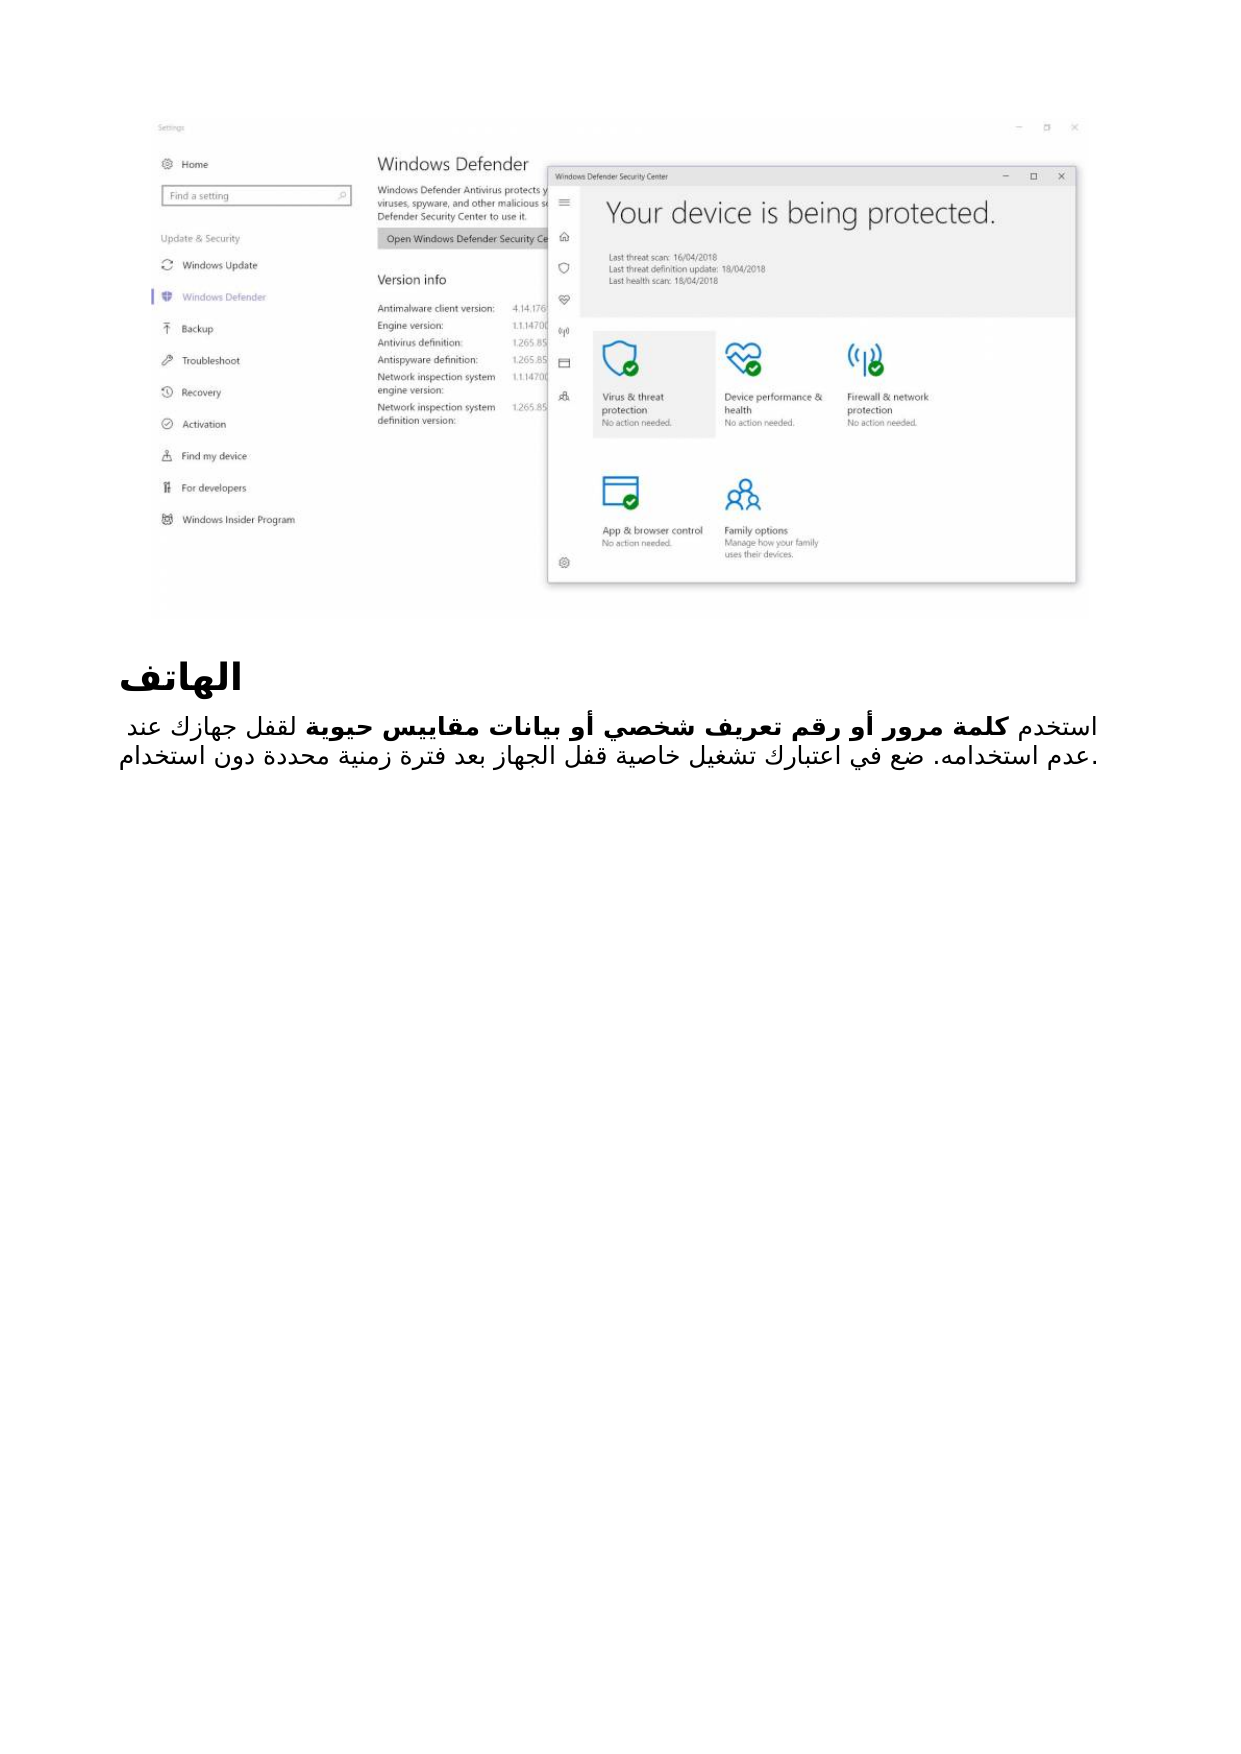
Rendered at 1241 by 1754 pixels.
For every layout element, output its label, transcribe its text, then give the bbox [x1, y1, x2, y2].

text استخدم كلمة مرور أو رقم تعريف شخصي أو بيانات مقاييس حيوية لقفل جهازك عند عدم استخدامه. ضع في اعتبارك تشغيل خاصية قفل الجهاز بعد فترة زمنية محددة دون استخدام. [118, 712, 1122, 770]
picture [151, 118, 1089, 619]
subtitle الهاتف [118, 656, 1122, 699]
